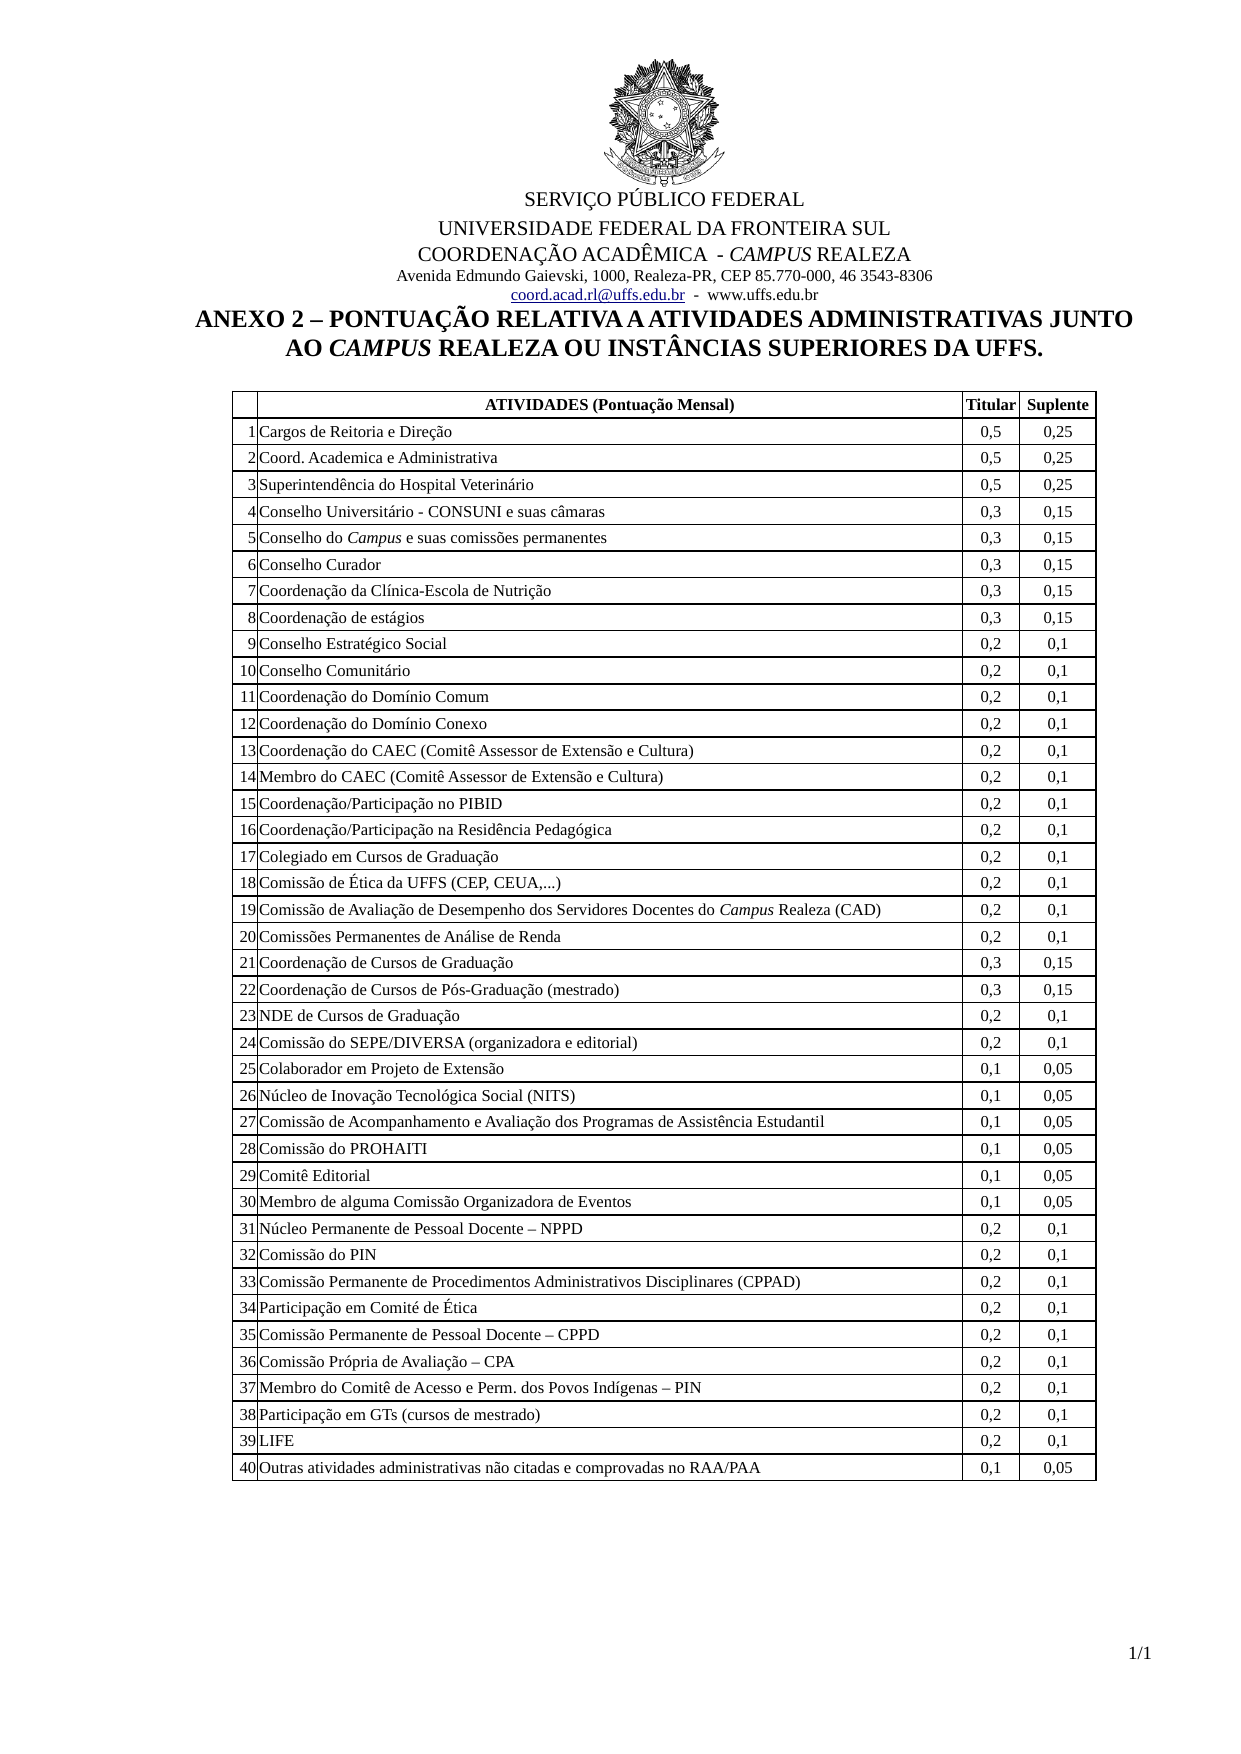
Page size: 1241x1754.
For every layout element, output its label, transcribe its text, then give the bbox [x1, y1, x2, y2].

table_cell 0,1 [1020, 897, 1095, 922]
table_cell 28 [233, 1136, 257, 1161]
table_cell NDE de Cursos de Graduação [258, 1003, 962, 1028]
table_cell Coordenação da Clínica-Escola de Nutrição [258, 578, 962, 603]
table_cell Coordenação do Domínio Conexo [258, 711, 962, 736]
table_cell Membro de alguma Comissão Organizadora de Eventos [258, 1189, 962, 1214]
table_cell 0,15 [1020, 552, 1095, 577]
table_cell 33 [233, 1269, 257, 1294]
table_cell 4 [233, 498, 257, 523]
table_cell 0,15 [1020, 525, 1095, 550]
table_cell 8 [233, 605, 257, 630]
table_cell 24 [233, 1030, 257, 1055]
table_cell 0,1 [1020, 1216, 1095, 1241]
table_cell 0,5 [963, 419, 1019, 444]
table_cell Coord. Academica e Administrativa [258, 445, 962, 470]
table_cell Participação em GTs (cursos de mestrado) [258, 1402, 962, 1427]
table_cell 0,1 [1020, 738, 1095, 762]
table_header [233, 392, 257, 417]
table_cell Conselho Universitário - CONSUNI e suas câmaras [258, 498, 962, 523]
table_cell Comissão do PROHAITI [258, 1136, 962, 1161]
table_cell 0,2 [963, 923, 1019, 948]
table_cell 0,3 [963, 525, 1019, 550]
table_cell 0,2 [963, 1216, 1019, 1241]
table_cell 0,2 [963, 685, 1019, 709]
table_cell Conselho do Campus e suas comissões permanentes [258, 525, 962, 550]
table_cell 11 [233, 685, 257, 709]
table_cell 0,1 [1020, 685, 1095, 709]
table_cell 23 [233, 1003, 257, 1028]
table_cell 34 [233, 1295, 257, 1320]
table_cell 0,3 [963, 605, 1019, 630]
table_cell 26 [233, 1083, 257, 1108]
table_cell 22 [233, 977, 257, 1002]
table_cell 0,2 [963, 1375, 1019, 1400]
table_cell 0,2 [963, 1322, 1019, 1347]
table_cell 25 [233, 1056, 257, 1081]
table_cell 0,2 [963, 711, 1019, 736]
table_cell 0,3 [963, 578, 1019, 603]
table_cell Conselho Comunitário [258, 658, 962, 683]
table_cell 7 [233, 578, 257, 603]
table_cell 3 [233, 472, 257, 497]
table_cell 0,1 [963, 1455, 1019, 1480]
table_cell 0,1 [963, 1136, 1019, 1161]
table_cell 0,2 [963, 764, 1019, 789]
table_cell 0,1 [1020, 1295, 1095, 1320]
table_cell Comissão do PIN [258, 1242, 962, 1267]
table_cell 0,2 [963, 1295, 1019, 1320]
table_header ATIVIDADES (Pontuação Mensal) [258, 392, 962, 417]
table_cell 0,1 [963, 1083, 1019, 1108]
table_cell Membro do Comitê de Acesso e Perm. dos Povos Indígenas – PIN [258, 1375, 962, 1400]
table_cell 0,1 [1020, 844, 1095, 869]
table_cell 0,2 [963, 1003, 1019, 1028]
table_cell 20 [233, 923, 257, 948]
table_cell 0,1 [1020, 870, 1095, 895]
table_cell 0,05 [1020, 1163, 1095, 1187]
table_cell 0,05 [1020, 1056, 1095, 1081]
table_cell 31 [233, 1216, 257, 1241]
table_cell 19 [233, 897, 257, 922]
table_cell 0,2 [963, 817, 1019, 842]
table_cell 0,2 [963, 631, 1019, 656]
table_cell 0,15 [1020, 605, 1095, 630]
table_cell Coordenação do CAEC (Comitê Assessor de Extensão e Cultura) [258, 738, 962, 762]
table_cell 38 [233, 1402, 257, 1427]
table_cell 40 [233, 1455, 257, 1480]
text ANEXO 2 – PONTUAÇÃO RELATIVA A ATIVIDADES ADMINISTRATIVAS JUNTO AO CAMPUS REALEZA OU INSTÂNCIAS SUPERIORES DA UFFS. [177, 304, 1152, 362]
table_cell 0,2 [963, 738, 1019, 762]
table_cell 6 [233, 552, 257, 577]
table_cell Coordenação/Participação na Residência Pedagógica [258, 817, 962, 842]
table_cell 0,15 [1020, 950, 1095, 975]
table_cell 0,1 [1020, 1348, 1095, 1373]
table_cell 0,1 [1020, 1030, 1095, 1055]
table_cell 0,1 [1020, 764, 1095, 789]
table_header Titular [963, 392, 1019, 417]
table_cell 0,2 [963, 1402, 1019, 1427]
table_cell 32 [233, 1242, 257, 1267]
table_cell Coordenação/Participação no PIBID [258, 791, 962, 816]
table_cell Membro do CAEC (Comitê Assessor de Extensão e Cultura) [258, 764, 962, 789]
table_cell 0,2 [963, 1269, 1019, 1294]
table_cell 1 [233, 419, 257, 444]
table_cell 0,25 [1020, 472, 1095, 497]
table_cell 0,3 [963, 950, 1019, 975]
table_header Suplente [1020, 392, 1095, 417]
table_cell 0,1 [1020, 711, 1095, 736]
table_cell 37 [233, 1375, 257, 1400]
table_cell 0,1 [1020, 1322, 1095, 1347]
table_cell Conselho Curador [258, 552, 962, 577]
table_cell 0,3 [963, 498, 1019, 523]
table_cell Comissões Permanentes de Análise de Renda [258, 923, 962, 948]
table_cell 0,1 [1020, 1428, 1095, 1453]
table_cell Comitê Editorial [258, 1163, 962, 1187]
table_cell Comissão do SEPE/DIVERSA (organizadora e editorial) [258, 1030, 962, 1055]
table_cell 0,15 [1020, 977, 1095, 1002]
table_cell 36 [233, 1348, 257, 1373]
table_cell LIFE [258, 1428, 962, 1453]
table_cell Superintendência do Hospital Veterinário [258, 472, 962, 497]
table_cell 0,2 [963, 658, 1019, 683]
table_cell 0,25 [1020, 445, 1095, 470]
table_cell Comissão Própria de Avaliação – CPA [258, 1348, 962, 1373]
table_cell 35 [233, 1322, 257, 1347]
table_cell Coordenação de Cursos de Graduação [258, 950, 962, 975]
table_cell Comissão Permanente de Pessoal Docente – CPPD [258, 1322, 962, 1347]
table_cell Outras atividades administrativas não citadas e comprovadas no RAA/PAA [258, 1455, 962, 1480]
table_cell 29 [233, 1163, 257, 1187]
table_cell 30 [233, 1189, 257, 1214]
table_cell 12 [233, 711, 257, 736]
table_cell 0,1 [1020, 791, 1095, 816]
table_cell Cargos de Reitoria e Direção [258, 419, 962, 444]
table_cell 15 [233, 791, 257, 816]
table_cell Coordenação de estágios [258, 605, 962, 630]
table_cell Comissão de Ética da UFFS (CEP, CEUA,...) [258, 870, 962, 895]
table_cell 27 [233, 1110, 257, 1134]
table_cell Coordenação de Cursos de Pós-Graduação (mestrado) [258, 977, 962, 1002]
table_cell 0,05 [1020, 1083, 1095, 1108]
table_cell 0,1 [1020, 1269, 1095, 1294]
table_cell 0,1 [963, 1189, 1019, 1214]
table_cell 2 [233, 445, 257, 470]
table_cell 0,2 [963, 1348, 1019, 1373]
table_cell 10 [233, 658, 257, 683]
table_cell 17 [233, 844, 257, 869]
table_cell 5 [233, 525, 257, 550]
table_cell 0,2 [963, 1428, 1019, 1453]
table_cell Coordenação do Domínio Comum [258, 685, 962, 709]
table_cell 0,15 [1020, 578, 1095, 603]
table_cell 0,5 [963, 445, 1019, 470]
table_cell Núcleo Permanente de Pessoal Docente – NPPD [258, 1216, 962, 1241]
table_cell 0,15 [1020, 498, 1095, 523]
table_cell Conselho Estratégico Social [258, 631, 962, 656]
table_cell 0,3 [963, 552, 1019, 577]
table_cell 0,05 [1020, 1110, 1095, 1134]
table_cell 0,2 [963, 1030, 1019, 1055]
table_cell 0,05 [1020, 1455, 1095, 1480]
table_cell 0,5 [963, 472, 1019, 497]
table_cell Colegiado em Cursos de Graduação [258, 844, 962, 869]
table_cell 0,3 [963, 977, 1019, 1002]
table_cell 0,1 [1020, 923, 1095, 948]
table_cell Núcleo de Inovação Tecnológica Social (NITS) [258, 1083, 962, 1108]
table_cell 14 [233, 764, 257, 789]
table_cell 0,1 [1020, 1003, 1095, 1028]
table_cell Comissão de Acompanhamento e Avaliação dos Programas de Assistência Estudantil [258, 1110, 962, 1134]
table_cell 0,2 [963, 1242, 1019, 1267]
table_cell Participação em Comité de Ética [258, 1295, 962, 1320]
table_cell 0,1 [1020, 1402, 1095, 1427]
table_cell 0,1 [963, 1110, 1019, 1134]
table_cell 18 [233, 870, 257, 895]
table_cell 0,1 [1020, 631, 1095, 656]
table_cell 0,2 [963, 791, 1019, 816]
table_cell 0,2 [963, 844, 1019, 869]
table_cell 0,1 [963, 1163, 1019, 1187]
table_cell 0,1 [1020, 1375, 1095, 1400]
table_cell Comissão de Avaliação de Desempenho dos Servidores Docentes do Campus Realeza (CAD) [258, 897, 962, 922]
table_cell 0,1 [1020, 1242, 1095, 1267]
table_cell 39 [233, 1428, 257, 1453]
table_cell 9 [233, 631, 257, 656]
table_cell 0,2 [963, 870, 1019, 895]
table_cell Colaborador em Projeto de Extensão [258, 1056, 962, 1081]
table_cell 0,05 [1020, 1189, 1095, 1214]
table_cell Comissão Permanente de Procedimentos Administrativos Disciplinares (CPPAD) [258, 1269, 962, 1294]
table_cell 0,1 [1020, 658, 1095, 683]
table_cell 0,25 [1020, 419, 1095, 444]
table_cell 21 [233, 950, 257, 975]
table_cell 16 [233, 817, 257, 842]
table_cell 0,05 [1020, 1136, 1095, 1161]
table_cell 0,1 [1020, 817, 1095, 842]
table_cell 0,1 [963, 1056, 1019, 1081]
table_cell 13 [233, 738, 257, 762]
table_cell 0,2 [963, 897, 1019, 922]
